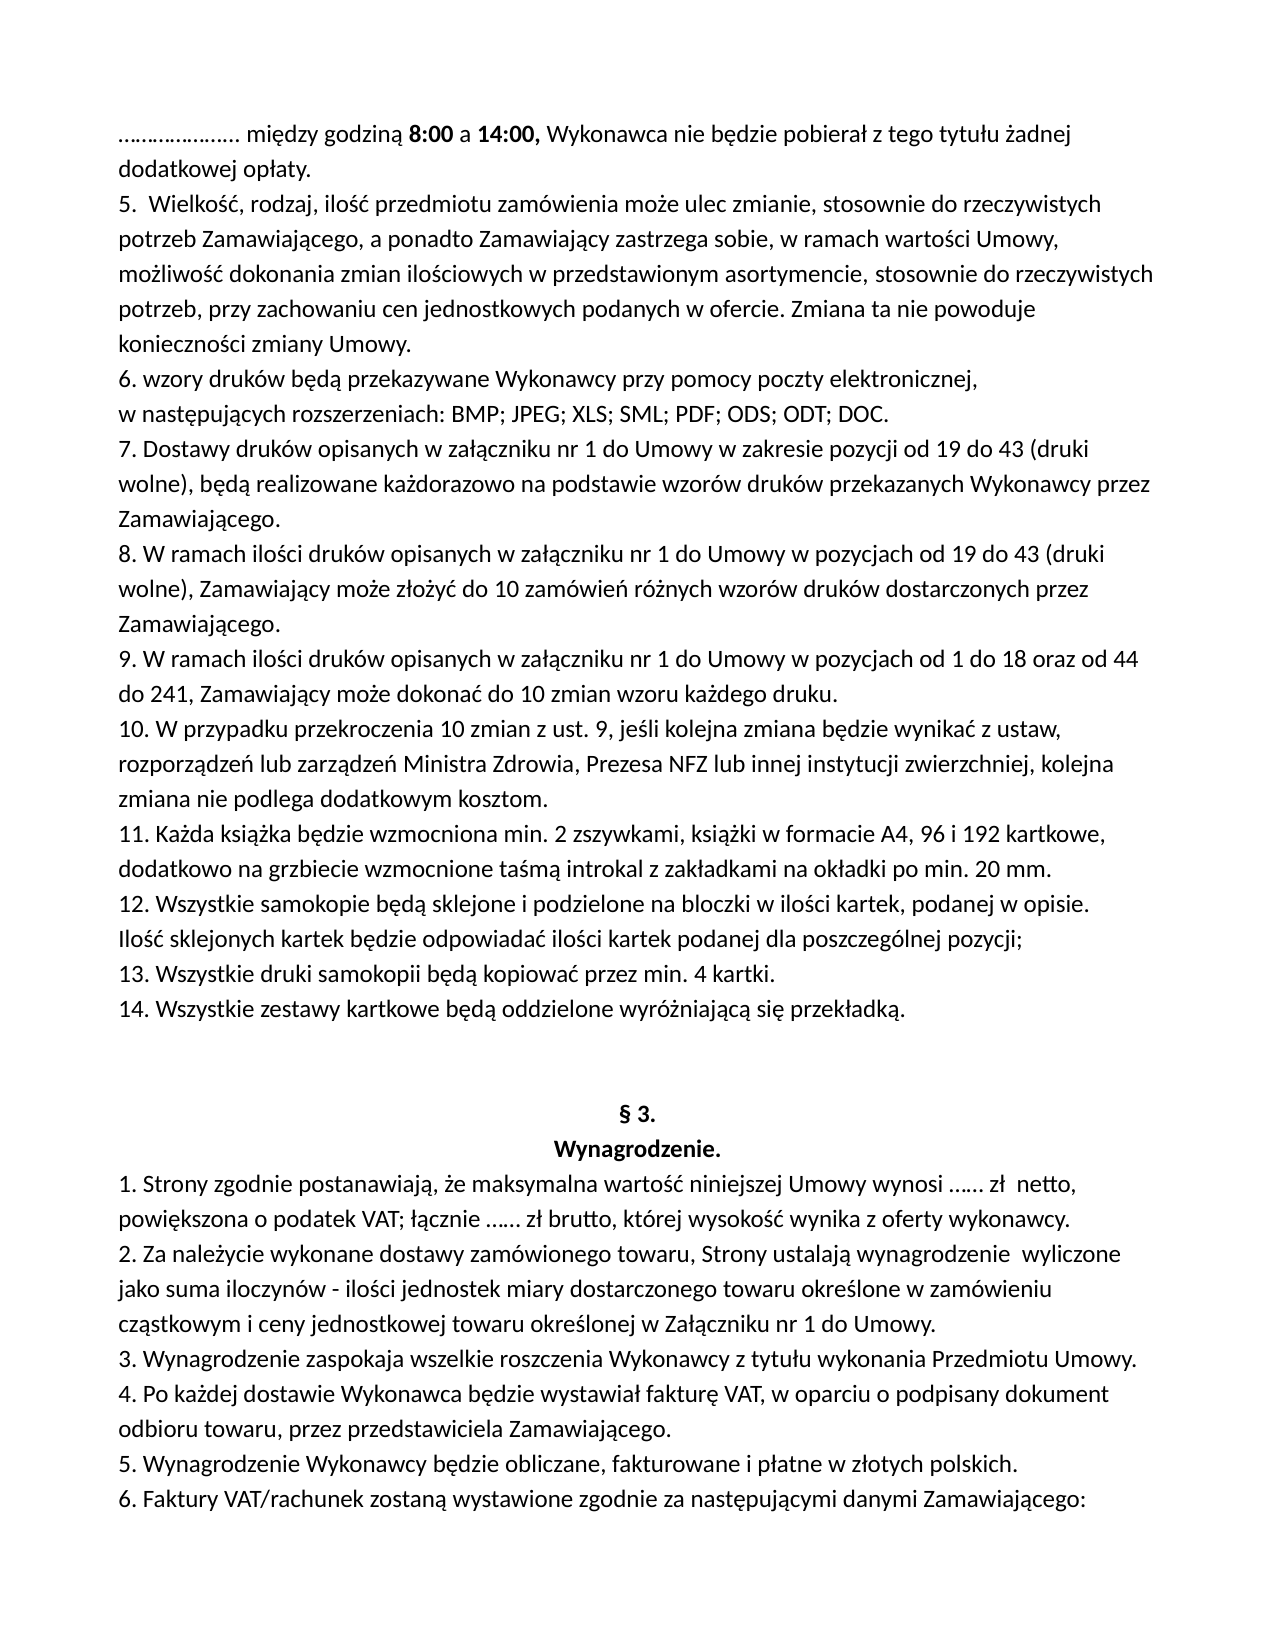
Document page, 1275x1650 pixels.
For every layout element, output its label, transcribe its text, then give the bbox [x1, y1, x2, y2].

text 8. W ramach ilości druków opisanych w załączniku nr 1 do Umowy w pozycjach od 19 do 43 (druki wolne), Zamawiający może złożyć do 10 zamówień różnych wzorów druków dostarczonych przez Zamawiającego. [118, 538, 1157, 639]
text 6. wzory druków będą przekazywane Wykonawcy przy pomocy poczty elektronicznej, w następujących rozszerzeniach: BMP; JPEG; XLS; SML; PDF; ODS; ODT; DOC. [118, 363, 1157, 429]
text 9. W ramach ilości druków opisanych w załączniku nr 1 do Umowy w pozycjach od 1 do 18 oraz od 44 do 241, Zamawiający może dokonać do 10 zmian wzoru każdego druku. [118, 643, 1157, 709]
text 6. Faktury VAT/rachunek zostaną wystawione zgodnie za następującymi danymi Zamawiającego: [118, 1483, 1157, 1514]
text ………………... między godziną 8:00 a 14:00, Wykonawca nie będzie pobierał z tego tytułu żadnej dodatkowej opłaty. [118, 118, 1157, 184]
text 10. W przypadku przekroczenia 10 zmian z ust. 9, jeśli kolejna zmiana będzie wynikać z ustaw, rozporządzeń lub zarządzeń Ministra Zdrowia, Prezesa NFZ lub innej instytucji zwierzchniej, kolejna zmiana nie podlega dodatkowym kosztom. [118, 713, 1157, 814]
text 4. Po każdej dostawie Wykonawca będzie wystawiał fakturę VAT, w oparciu o podpisany dokument odbioru towaru, przez przedstawiciela Zamawiającego. [118, 1378, 1157, 1444]
text 2. Za należycie wykonane dostawy zamówionego towaru, Strony ustalają wynagrodzenie wyliczone jako suma iloczynów - ilości jednostek miary dostarczonego towaru określone w zamówieniu cząstkowym i ceny jednostkowej towaru określonej w Załączniku nr 1 do Umowy. [118, 1238, 1157, 1339]
text 14. Wszystkie zestawy kartkowe będą oddzielone wyróżniającą się przekładką. [118, 993, 1157, 1024]
text 5. Wielkość, rodzaj, ilość przedmiotu zamówienia może ulec zmianie, stosownie do rzeczywistych potrzeb Zamawiającego, a ponadto Zamawiający zastrzega sobie, w ramach wartości Umowy, możliwość dokonania zmian ilościowych w przedstawionym asortymencie, stosownie do rzeczywistych potrzeb, przy zachowaniu cen jednostkowych podanych w ofercie. Zmiana ta nie powoduje konieczności zmiany Umowy. [118, 188, 1157, 359]
text 3. Wynagrodzenie zaspokaja wszelkie roszczenia Wykonawcy z tytułu wykonania Przedmiotu Umowy. [118, 1343, 1157, 1374]
text Wynagrodzenie. [118, 1133, 1157, 1164]
text 11. Każda książka będzie wzmocniona min. 2 zszywkami, książki w formacie A4, 96 i 192 kartkowe, dodatkowo na grzbiecie wzmocnione taśmą introkal z zakładkami na okładki po min. 20 mm. [118, 818, 1157, 884]
text 5. Wynagrodzenie Wykonawcy będzie obliczane, fakturowane i płatne w złotych polskich. [118, 1448, 1157, 1479]
text 13. Wszystkie druki samokopii będą kopiować przez min. 4 kartki. [118, 958, 1157, 989]
text § 3. [118, 1098, 1157, 1129]
text 12. Wszystkie samokopie będą sklejone i podzielone na bloczki w ilości kartek, podanej w opisie. [118, 888, 1157, 919]
text Ilość sklejonych kartek będzie odpowiadać ilości kartek podanej dla poszczególnej pozycji; [118, 923, 1157, 954]
text 1. Strony zgodnie postanawiają, że maksymalna wartość niniejszej Umowy wynosi …… zł netto, powiększona o podatek VAT; łącznie …… zł brutto, której wysokość wynika z oferty wykonawcy. [118, 1168, 1157, 1234]
text 7. Dostawy druków opisanych w załączniku nr 1 do Umowy w zakresie pozycji od 19 do 43 (druki wolne), będą realizowane każdorazowo na podstawie wzorów druków przekazanych Wykonawcy przez Zamawiającego. [118, 433, 1157, 534]
